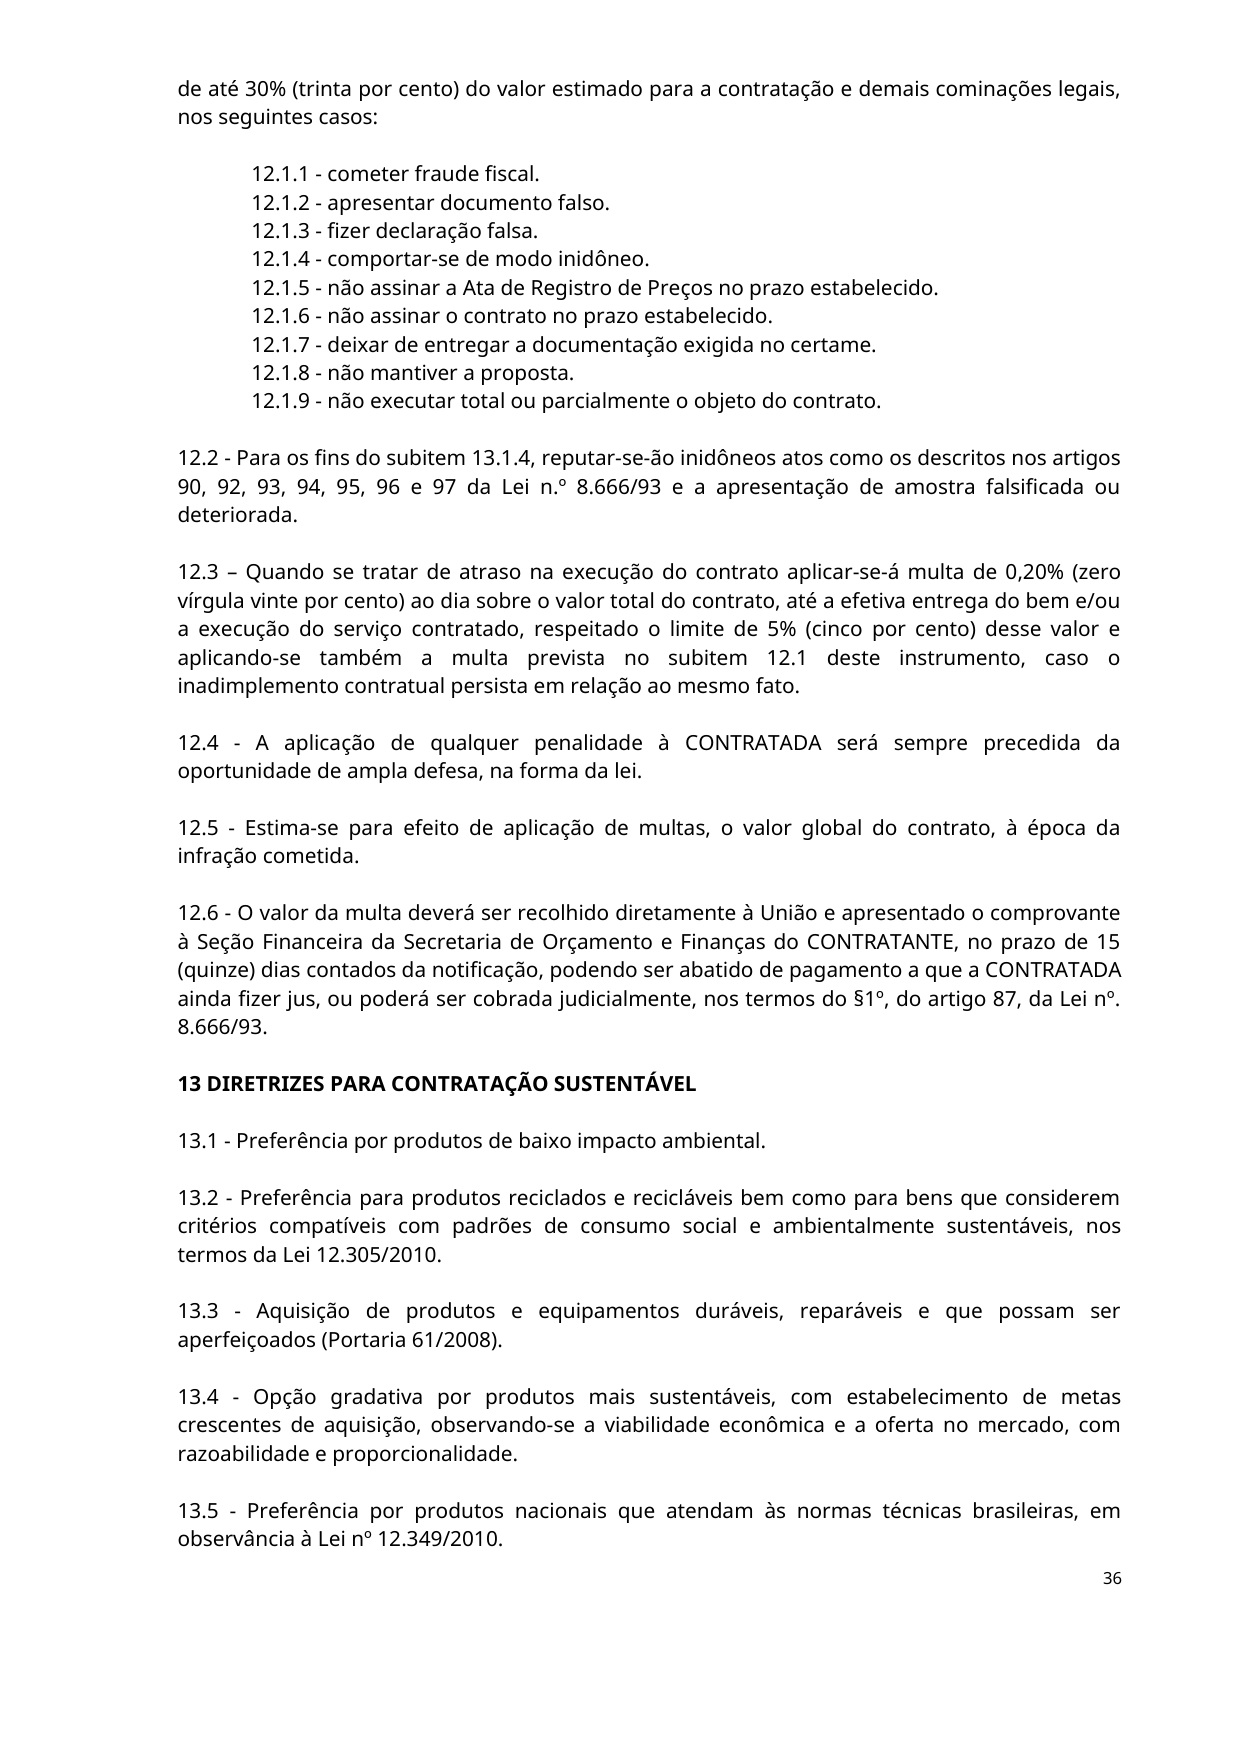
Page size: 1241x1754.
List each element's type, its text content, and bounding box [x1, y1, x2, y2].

text de até 30% (trinta por cento) do valor estimado para a contratação e demais cominações legais, nos seguintes casos: [177, 74, 1122, 131]
text 12.1.9 - não executar total ou parcialmente o objeto do contrato. [251, 387, 1122, 415]
text 12.2 - Para os fins do subitem 13.1.4, reputar-se-ão inidôneos atos como os descritos nos artigos 90, 92, 93, 94, 95, 96 e 97 da Lei n.º 8.666/93 e a apresentação de amostra falsificada ou deteriorada. [177, 443, 1122, 529]
text 12.1.7 - deixar de entregar a documentação exigida no certame. [251, 330, 1122, 358]
text 12.6 - O valor da multa deverá ser recolhido diretamente à União e apresentado o comprovante à Seção Financeira da Secretaria de Orçamento e Finanças do CONTRATANTE, no prazo de 15 (quinze) dias contados da notificação, podendo ser abatido de pagamento a que a CONTRATADA ainda fizer jus, ou poderá ser cobrada judicialmente, nos termos do §1º, do artigo 87, da Lei nº. 8.666/93. [177, 898, 1122, 1041]
text 12.1.6 - não assinar o contrato no prazo estabelecido. [251, 301, 1122, 330]
text 13.2 - Preferência para produtos reciclados e recicláveis bem como para bens que considerem critérios compatíveis com padrões de consumo social e ambientalmente sustentáveis, nos termos da Lei 12.305/2010. [177, 1183, 1122, 1268]
text 12.1.8 - não mantiver a proposta. [251, 358, 1122, 387]
text 12.1.3 - fizer declaração falsa. [251, 216, 1122, 244]
text 12.3 – Quando se tratar de atraso na execução do contrato aplicar-se-á multa de 0,20% (zero vírgula vinte por cento) ao dia sobre o valor total do contrato, até a efetiva entrega do bem e/ou a execução do serviço contratado, respeitado o limite de 5% (cinco por cento) desse valor e aplicando-se também a multa prevista no subitem 12.1 deste instrumento, caso o inadimplemento contratual persista em relação ao mesmo fato. [177, 557, 1122, 699]
text 12.5 - Estima-se para efeito de aplicação de multas, o valor global do contrato, à época da infração cometida. [177, 813, 1122, 870]
text 13.3 - Aquisição de produtos e equipamentos duráveis, reparáveis e que possam ser aperfeiçoados (Portaria 61/2008). [177, 1297, 1122, 1353]
text 13 DIRETRIZES PARA CONTRATAÇÃO SUSTENTÁVEL [177, 1069, 1122, 1098]
text 13.5 - Preferência por produtos nacionais que atendam às normas técnicas brasileiras, em observância à Lei nº 12.349/2010. [177, 1496, 1122, 1553]
text 12.1.1 - cometer fraude fiscal. [251, 159, 1122, 188]
text 12.4 - A aplicação de qualquer penalidade à CONTRATADA será sempre precedida da oportunidade de ampla defesa, na forma da lei. [177, 728, 1122, 785]
text 13.1 - Preferência por produtos de baixo impacto ambiental. [177, 1126, 1122, 1154]
text 12.1.5 - não assinar a Ata de Registro de Preços no prazo estabelecido. [251, 273, 1122, 301]
text 12.1.2 - apresentar documento falso. [251, 188, 1122, 216]
text 12.1.4 - comportar-se de modo inidôneo. [251, 244, 1122, 273]
text 13.4 - Opção gradativa por produtos mais sustentáveis, com estabelecimento de metas crescentes de aquisição, observando-se a viabilidade econômica e a oferta no mercado, com razoabilidade e proporcionalidade. [177, 1382, 1122, 1467]
